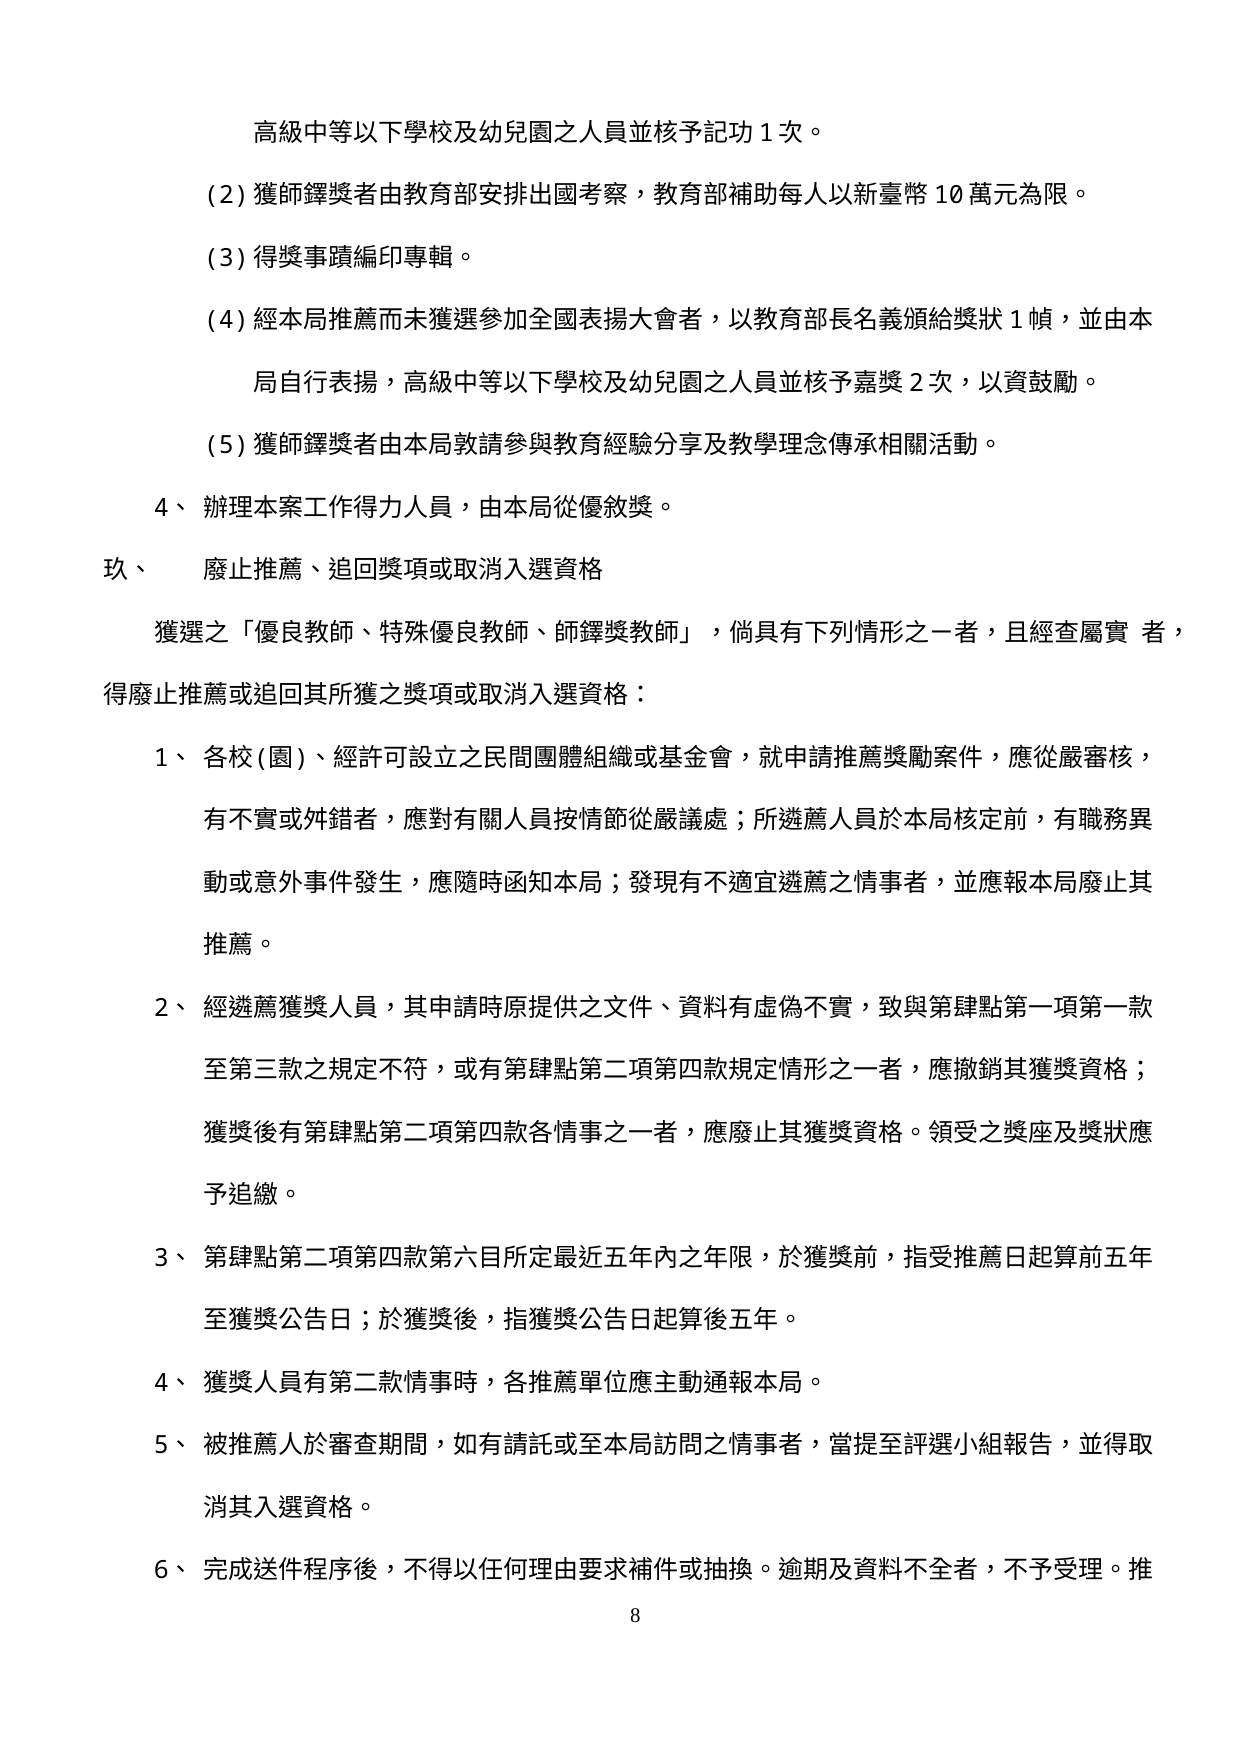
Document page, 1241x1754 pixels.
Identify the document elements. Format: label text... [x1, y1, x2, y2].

list 經遴薦獲獎人員，其申請時原提供之文件、資料有虛偽不實，致與第肆點第一項第一款至第三款之規定不符，或有第肆點第二項第四款規定情形之一者，應撤銷其獲獎資格；獲獎後有第肆點第二項第四款各情事之一者，應廢止其獲獎資格。領受之獎座及獎狀應予追繳。 [153, 964, 1167, 1214]
list 辦理本案工作得力人員，由本局從優敘獎。 [153, 464, 1167, 526]
list 各校(園)、經許可設立之民間團體組織或基金會，就申請推薦獎勵案件，應從嚴審核，有不實或舛錯者，應對有關人員按情節從嚴議處；所遴薦人員於本局核定前，有職務異動或意外事件發生，應隨時函知本局；發現有不適宜遴薦之情事者，並應報本局廢止其推薦。 [153, 714, 1167, 964]
list 高級中等以下學校及幼兒園之人員並核予記功1次。 [203, 89, 1167, 151]
list 得獎事蹟編印專輯。 [203, 214, 1167, 276]
text 獲選之「優良教師、特殊優良教師、師鐸獎教師」，倘具有下列情形之ㄧ者，且經查屬實 者，得廢止推薦或追回其所獲之獎項或取消入選資格： [103, 589, 1167, 714]
list 經本局推薦而未獲選參加全國表揚大會者，以教育部長名義頒給獎狀1幀，並由本局自行表揚，高級中等以下學校及幼兒園之人員並核予嘉獎2次，以資鼓勵。 [203, 276, 1167, 401]
list 被推薦人於審查期間，如有請託或至本局訪問之情事者，當提至評選小組報告，並得取消其入選資格。 [153, 1401, 1167, 1526]
list 獲獎人員有第二款情事時，各推薦單位應主動通報本局。 [153, 1339, 1167, 1401]
list 獲師鐸獎者由本局敦請參與教育經驗分享及教學理念傳承相關活動。 [203, 401, 1167, 464]
list 廢止推薦、追回獎項或取消入選資格 [103, 526, 1167, 589]
list 完成送件程序後，不得以任何理由要求補件或抽換。逾期及資料不全者，不予受理。推 [153, 1526, 1167, 1589]
list 第肆點第二項第四款第六目所定最近五年內之年限，於獲獎前，指受推薦日起算前五年至獲獎公告日；於獲獎後，指獲獎公告日起算後五年。 [153, 1214, 1167, 1339]
list 獲師鐸獎者由教育部安排出國考察，教育部補助每人以新臺幣10萬元為限。 [203, 151, 1167, 214]
